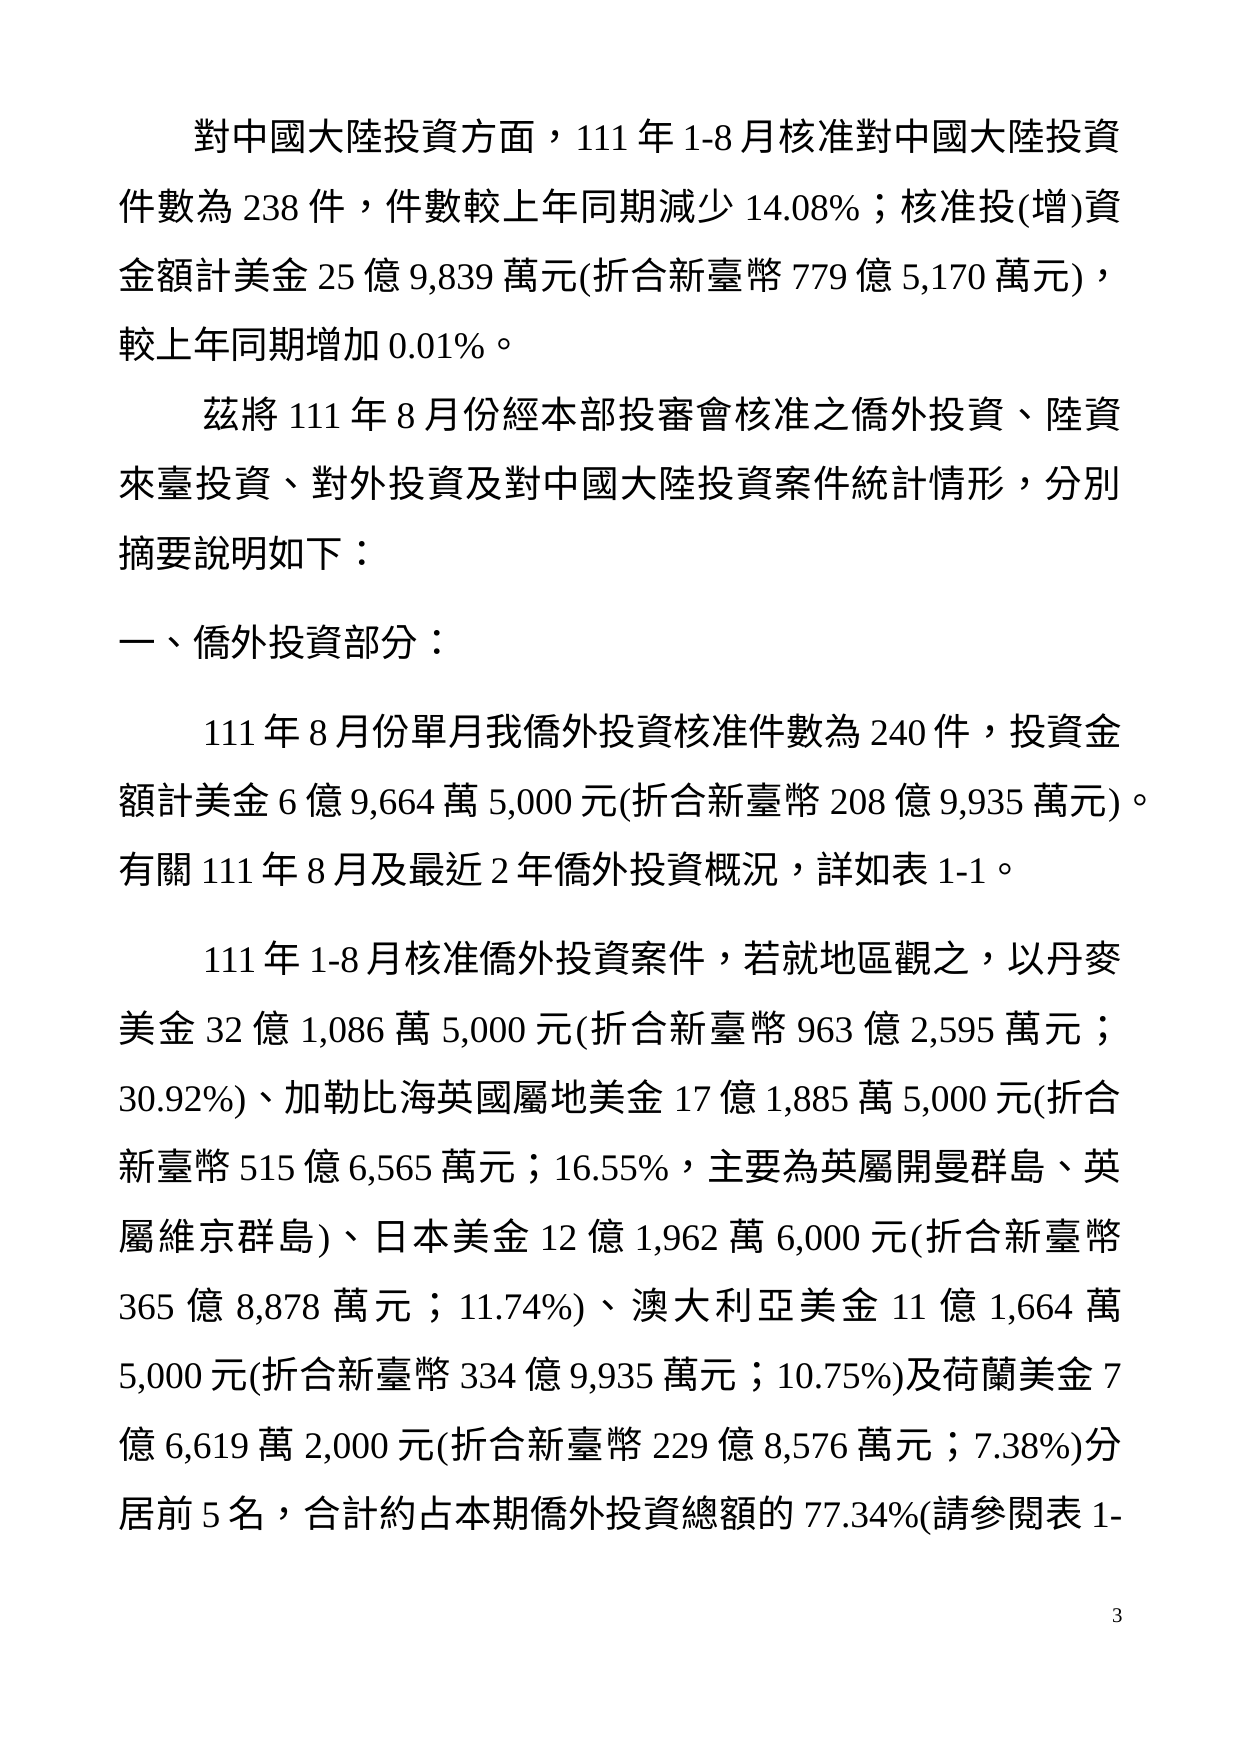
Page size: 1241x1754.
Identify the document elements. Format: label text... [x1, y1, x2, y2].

text 茲將111年8月份經本部投審會核准之僑外投資、陸資來臺投資、對外投資及對中國大陸投資案件統計情形，分別摘要說明如下： [118, 377, 1122, 585]
text 一、僑外投資部分： [118, 605, 1122, 674]
text 111年1-8月核准僑外投資案件，若就地區觀之，以丹麥美金32億1,086萬5,000元(折合新臺幣963億2,595萬元；30.92%)、加勒比海英國屬地美金17億1,885萬5,000元(折合新臺幣515億6,565萬元；16.55%，主要為英屬開曼群島、英屬維京群島)、日本美金12億1,962萬6,000元(折合新臺幣365億8,878萬元；11.74%)、澳大利亞美金11億1,664萬5,000元(折合新臺幣334億9,935萬元；10.75%)及荷蘭美金7億6,619萬2,000元(折合新臺幣229億8,576萬元；7.38%)分居前5名，合計約占本期僑外投資總額的77.34%(請參閱表1- [118, 922, 1122, 1546]
text 對中國大陸投資方面，111年1-8月核准對中國大陸投資件數為238件，件數較上年同期減少14.08%；核准投(增)資金額計美金25億9,839萬元(折合新臺幣779億5,170萬元)，較上年同期增加0.01%。 [118, 100, 1122, 377]
text 111年8月份單月我僑外投資核准件數為240件，投資金額計美金6億9,664萬5,000元(折合新臺幣208億9,935萬元)。有關111年8月及最近2年僑外投資概況，詳如表1-1。 [118, 694, 1122, 902]
